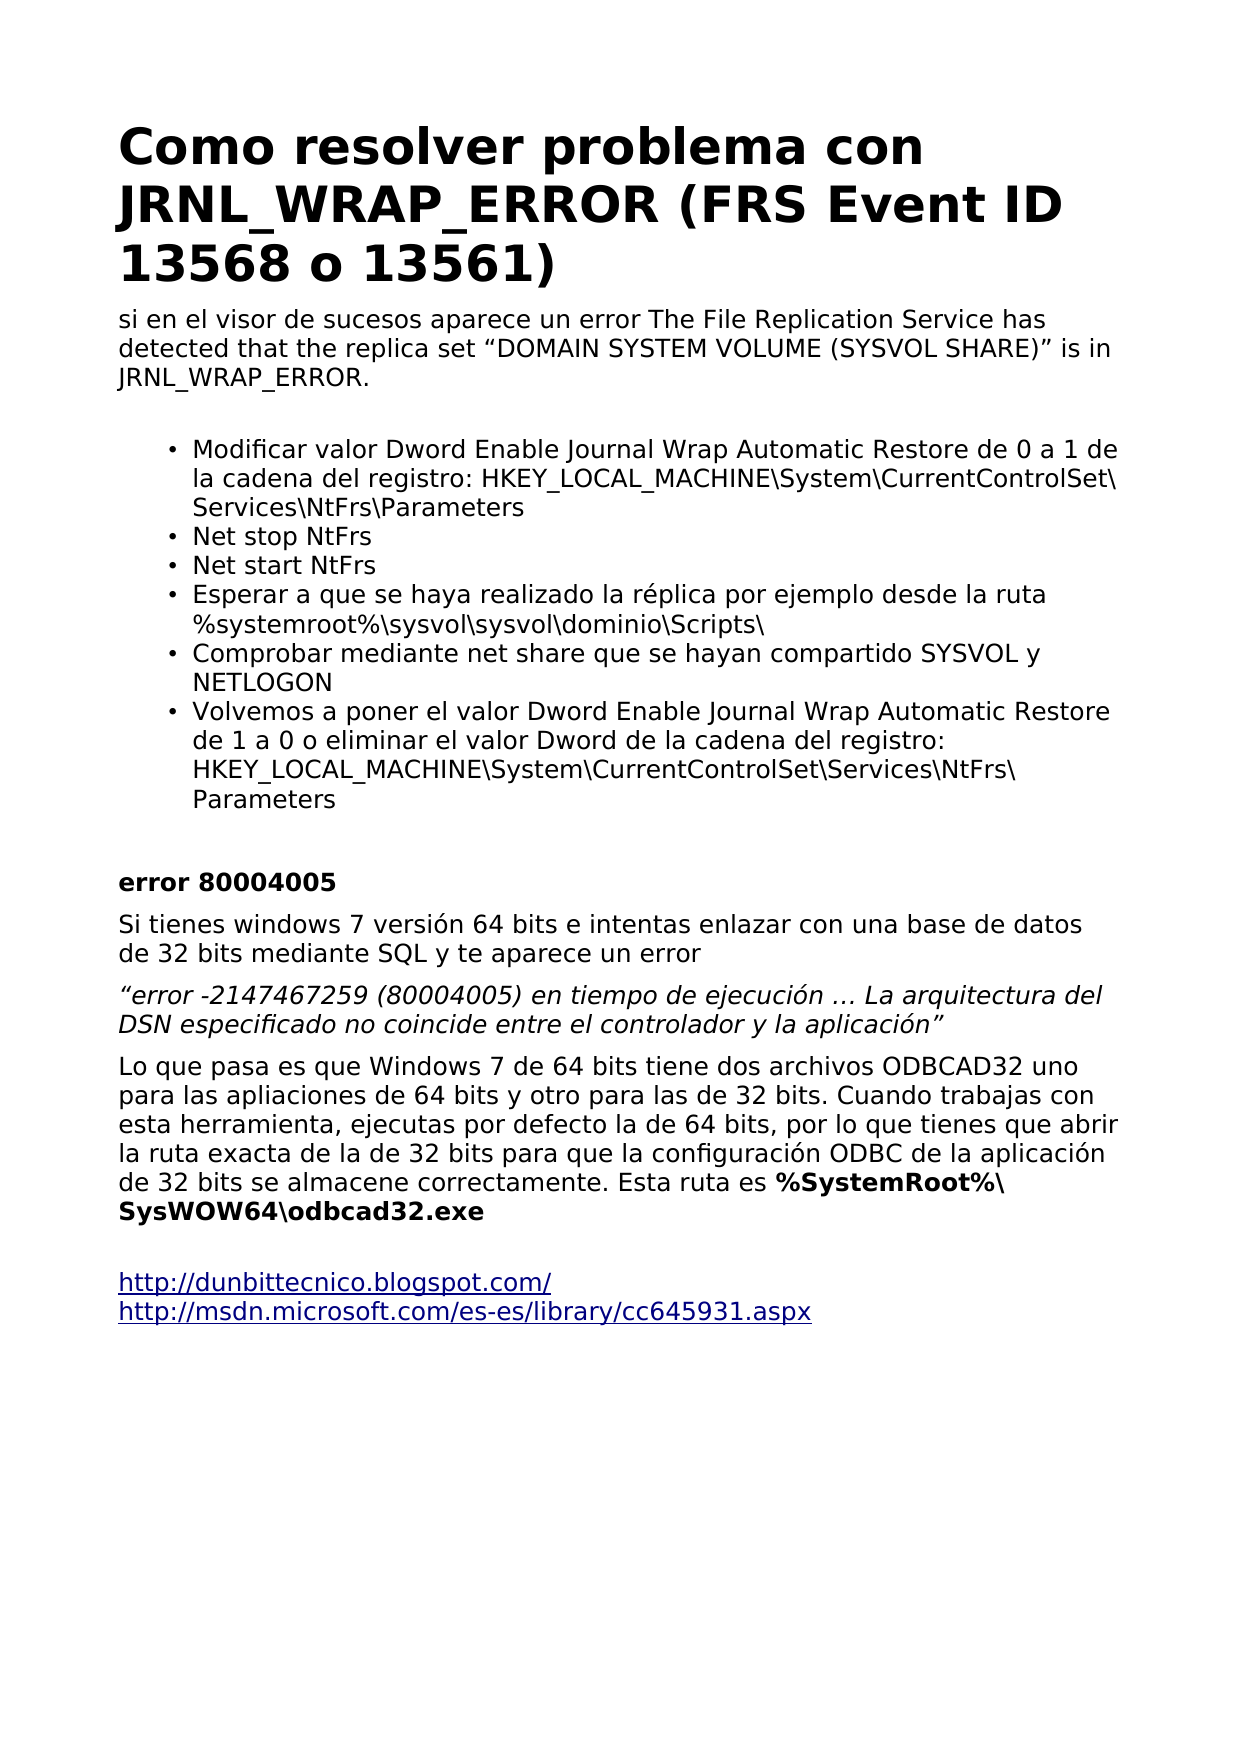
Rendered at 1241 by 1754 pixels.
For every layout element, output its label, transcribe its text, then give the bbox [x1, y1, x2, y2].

list Net stop NtFrs [177, 522, 1122, 551]
text Si tienes windows 7 versión 64 bits e intentas enlazar con una base de datos de 32 bits mediante SQL y te aparece un error [118, 910, 1122, 968]
subtitle error 80004005 [118, 868, 1122, 898]
list Modificar valor Dword Enable Journal Wrap Automatic Restore de 0 a 1 de la cadena del registro: HKEY_LOCAL_MACHINE\System\CurrentControlSet\Services\NtFrs\Parameters [177, 435, 1122, 522]
text si en el visor de sucesos aparece un error The File Replication Service has detected that the replica set “DOMAIN SYSTEM VOLUME (SYSVOL SHARE)” is in JRNL_WRAP_ERROR. [118, 305, 1122, 393]
list Comprobar mediante net share que se hayan compartido SYSVOL y NETLOGON [177, 639, 1122, 697]
list Net start NtFrs [177, 551, 1122, 581]
list Volvemos a poner el valor Dword Enable Journal Wrap Automatic Restore de 1 a 0 o eliminar el valor Dword de la cadena del registro: HKEY_LOCAL_MACHINE\System\CurrentControlSet\Services\NtFrs\Parameters [177, 697, 1122, 814]
text http://dunbittecnico.blogspot.com/ http://msdn.microsoft.com/es-es/library/cc645931.aspx [118, 1239, 1122, 1327]
text Lo que pasa es que Windows 7 de 64 bits tiene dos archivos ODBCAD32 uno para las apliaciones de 64 bits y otro para las de 32 bits. Cuando trabajas con esta herramienta, ejecutas por defecto la de 64 bits, por lo que tienes que abrir la ruta exacta de la de 32 bits para que la configuración ODBC de la aplicación de 32 bits se almacene correctamente. Esta ruta es %SystemRoot%\SysWOW64\odbcad32.exe [118, 1052, 1122, 1227]
subtitle Como resolver problema con JRNL_WRAP_ERROR (FRS Event ID 13568 o 13561) [118, 118, 1122, 293]
list Esperar a que se haya realizado la réplica por ejemplo desde la ruta %systemroot%\sysvol\sysvol\dominio\Scripts\ [177, 581, 1122, 639]
text “error -2147467259 (80004005) en tiempo de ejecución … La arquitectura del DSN especificado no coincide entre el controlador y la aplicación” [118, 981, 1122, 1039]
